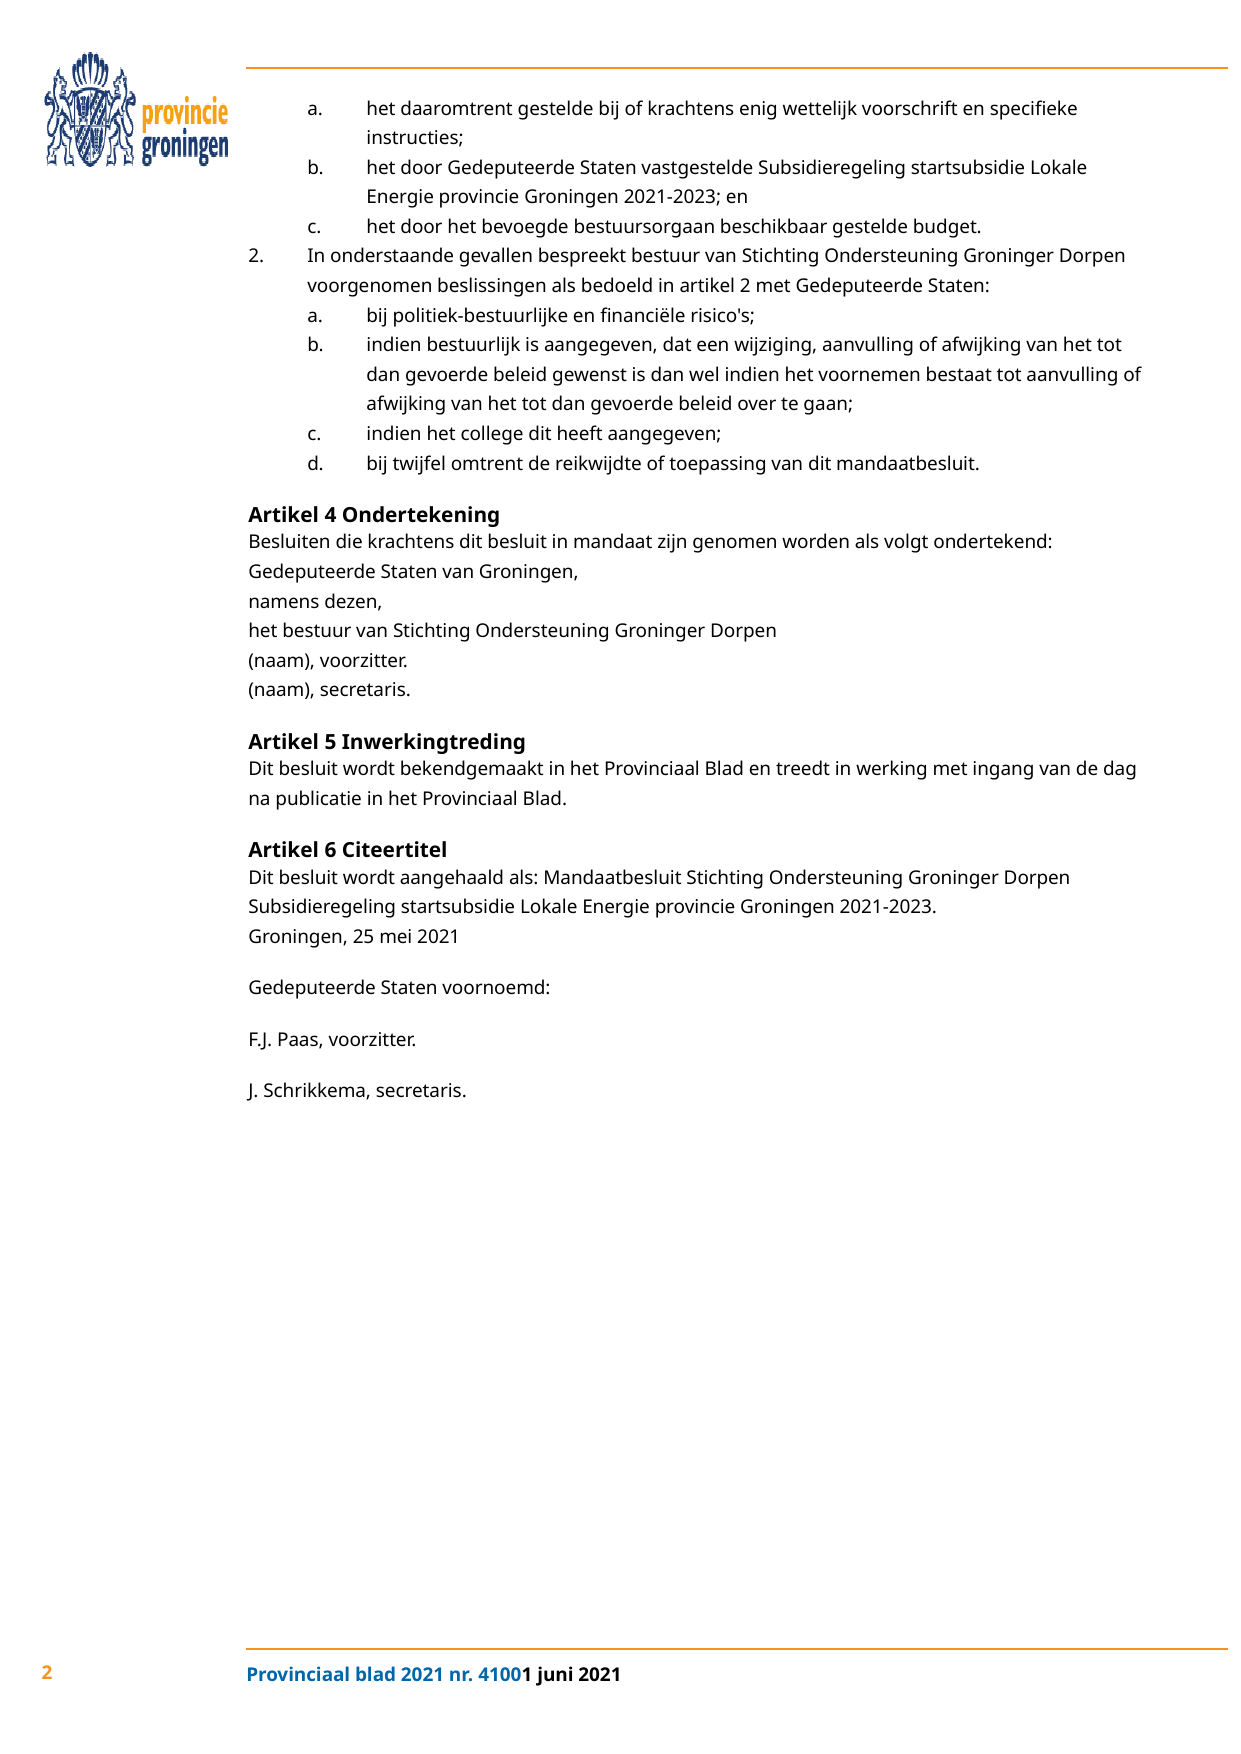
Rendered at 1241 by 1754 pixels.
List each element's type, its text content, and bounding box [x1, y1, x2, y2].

text F.J. Paas, voorzitter. [248, 1026, 1152, 1052]
list bij twijfel omtrent de reikwijdte of toepassing van dit mandaatbesluit. [307, 450, 1152, 476]
text namens dezen, [248, 588, 1152, 613]
list bij politiek-bestuurlijke en financiële risico's; [307, 302, 1152, 328]
text (naam), voorzitter. [248, 647, 1152, 673]
text Gedeputeerde Staten voornoemd: [248, 974, 1152, 1000]
text (naam), secretaris. [248, 677, 1152, 702]
picture [41, 47, 231, 172]
text Artikel 4 Ondertekening [248, 500, 1152, 529]
list indien bestuurlijk is aangegeven, dat een wijziging, aanvulling of afwijking van het tot dan gevoerde beleid gewenst is dan wel indien het voornemen bestaat tot aanvulling of afwijking van het tot dan gevoerde beleid over te gaan; [307, 331, 1152, 416]
text Groningen, 25 mei 2021 [248, 923, 1152, 949]
text Dit besluit wordt aangehaald als: Mandaatbesluit Stichting Ondersteuning Groninger Dorpen Subsidieregeling startsubsidie Lokale Energie provincie Groningen 2021-2023. [248, 864, 1152, 919]
list het door het bevoegde bestuursorgaan beschikbaar gestelde budget. [307, 213, 1152, 239]
text het bestuur van Stichting Ondersteuning Groninger Dorpen [248, 617, 1152, 643]
text Besluiten die krachtens dit besluit in mandaat zijn genomen worden als volgt ondertekend: [248, 529, 1152, 554]
list indien het college dit heeft aangegeven; [307, 420, 1152, 446]
list het daaromtrent gestelde bij of krachtens enig wettelijk voorschrift en specifieke instructies; [307, 95, 1152, 150]
text J. Schrikkema, secretaris. [248, 1077, 1152, 1103]
text Artikel 6 Citeertitel [248, 835, 1152, 864]
text Artikel 5 Inwerkingtreding [248, 727, 1152, 755]
list het door Gedeputeerde Staten vastgestelde Subsidieregeling startsubsidie Lokale Energie provincie Groningen 2021-2023; en [307, 154, 1152, 209]
text Dit besluit wordt bekendgemaakt in het Provinciaal Blad en treedt in werking met ingang van de dag na publicatie in het Provinciaal Blad. [248, 755, 1152, 811]
text Gedeputeerde Staten van Groningen, [248, 558, 1152, 584]
list In onderstaande gevallen bespreekt bestuur van Stichting Ondersteuning Groninger Dorpen voorgenomen beslissingen als bedoeld in artikel 2 met Gedeputeerde Staten: [248, 243, 1152, 298]
